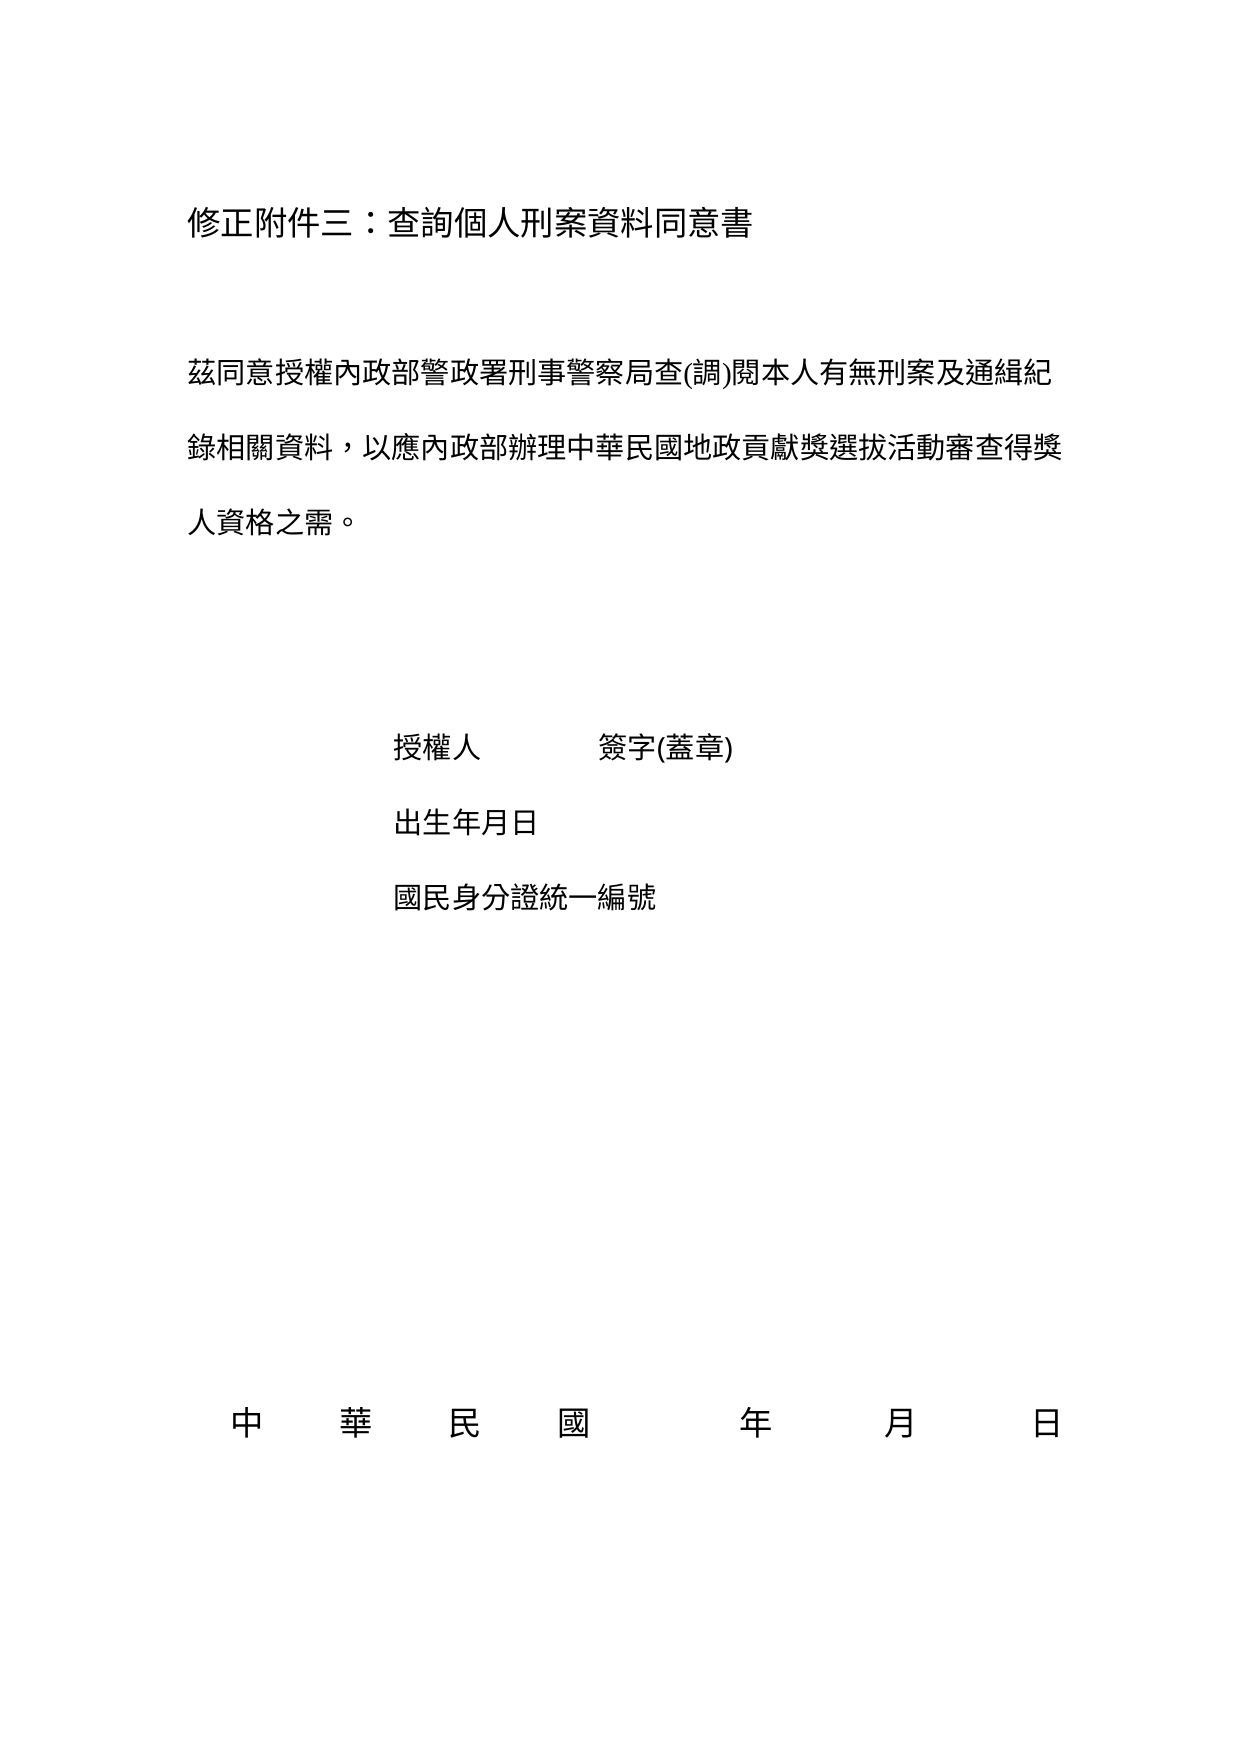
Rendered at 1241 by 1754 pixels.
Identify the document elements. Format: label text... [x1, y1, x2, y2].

text 授權人 簽字(蓋章) [187, 708, 1063, 783]
text 出生年月日 [187, 783, 1063, 858]
text 修正附件三：查詢個人刑案資料同意書 [187, 183, 1063, 258]
text 國民身分證統一編號 [187, 858, 1063, 933]
text 茲同意授權內政部警政署刑事警察局查(調)閱本人有無刑案及通緝紀錄相關資料，以應內政部辦理中華民國地政貢獻獎選拔活動審查得獎人資格之需。 [187, 333, 1063, 558]
text 中 華 民 國 年 月 日 [187, 1383, 1063, 1458]
